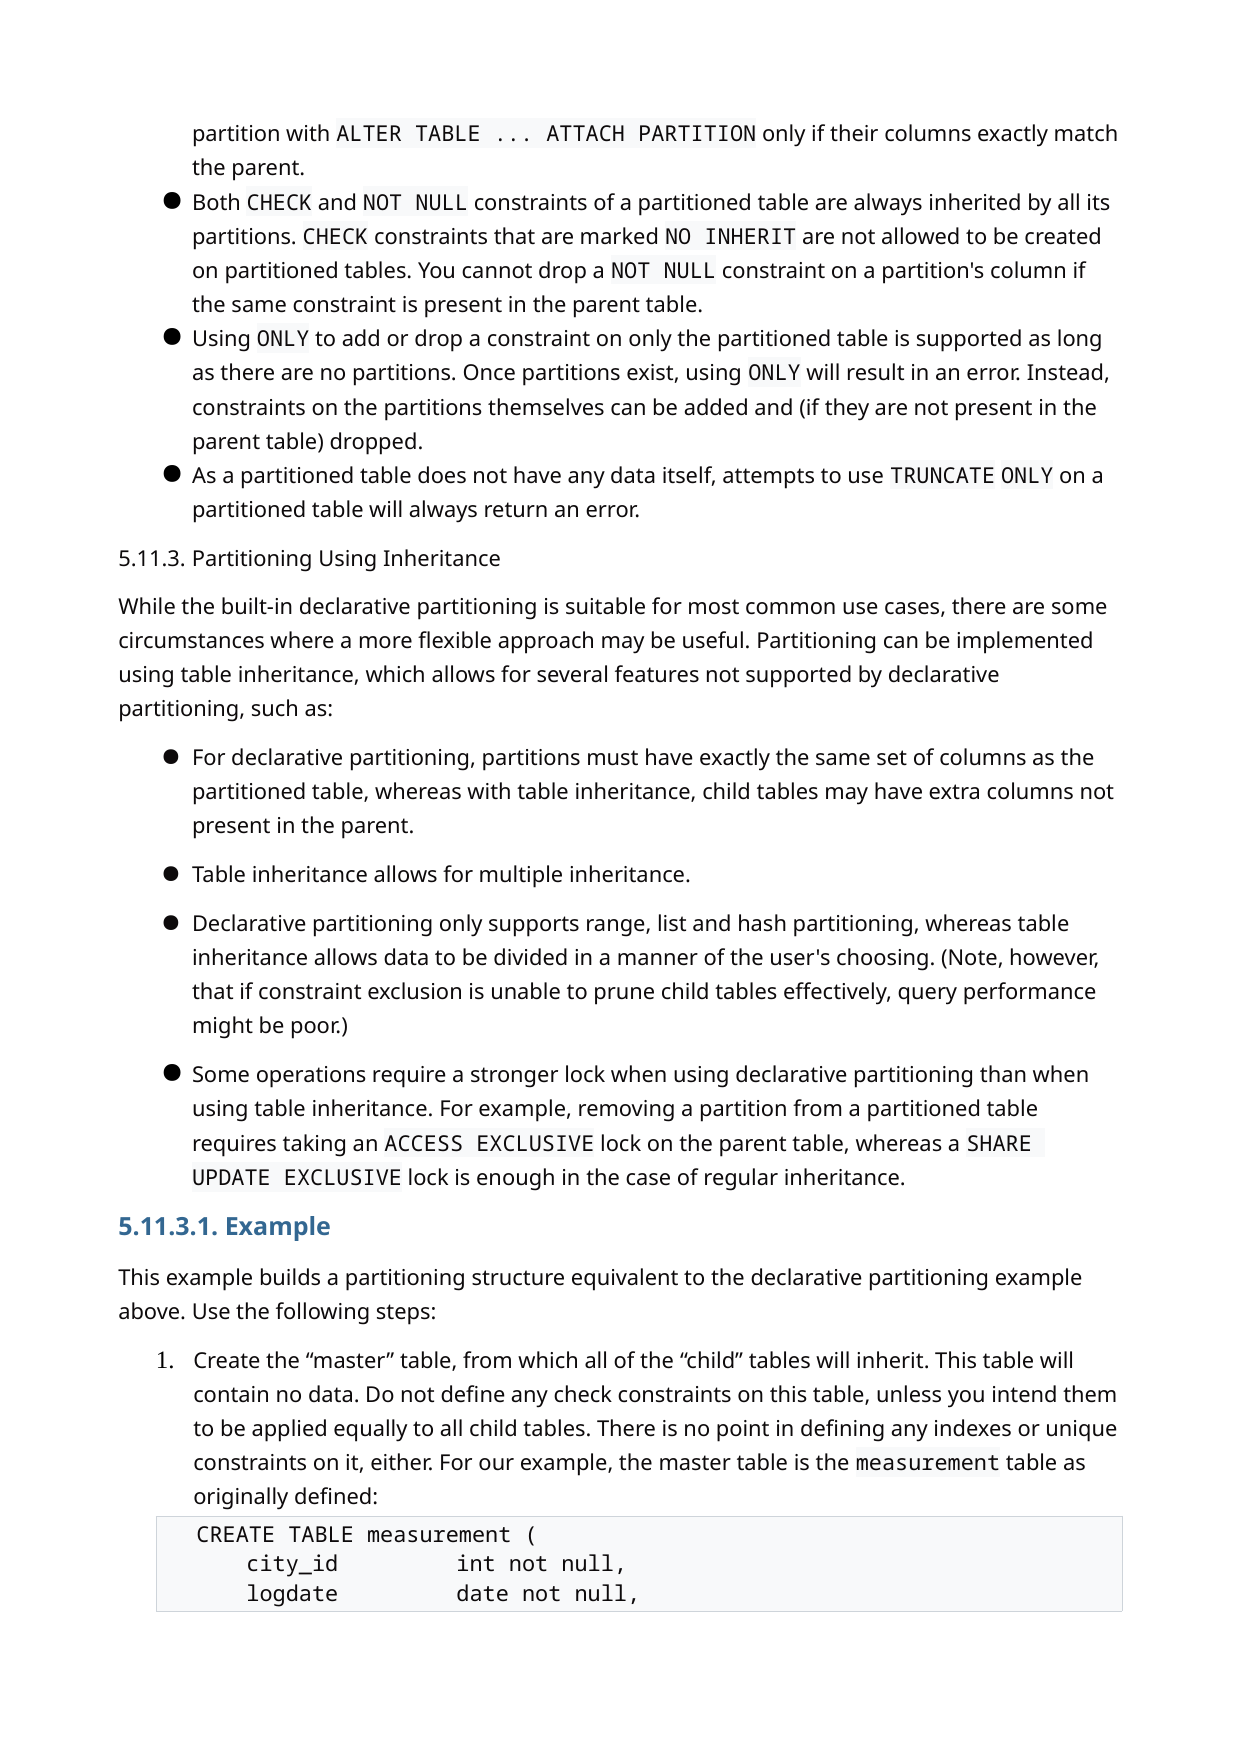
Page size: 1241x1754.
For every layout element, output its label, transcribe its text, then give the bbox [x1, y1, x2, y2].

list CREATE TABLE measurement ( [157, 1517, 1122, 1545]
list As a partitioned table does not have any data itself, attempts to use TRUNCATE ONLY on a partitioned table will always return an error. [162, 460, 1122, 524]
list Declarative partitioning only supports range, list and hash partitioning, whereas table inheritance allows data to be divided in a manner of the user's choosing. (Note, however, that if constraint exclusion is unable to prune child tables effectively, query performance might be poor.) [162, 908, 1122, 1040]
text While the built-in declarative partitioning is suitable for most common use cases, there are some circumstances where a more flexible approach may be useful. Partitioning can be implemented using table inheritance, which allows for several features not supported by declarative partitioning, such as: [118, 591, 1122, 723]
list For declarative partitioning, partitions must have exactly the same set of columns as the partitioned table, whereas with table inheritance, child tables may have extra columns not present in the parent. [162, 742, 1122, 840]
list logdate date not null, [157, 1575, 1122, 1611]
subtitle 5.11.3. Partitioning Using Inheritance [118, 543, 1122, 572]
list partition with ALTER TABLE ... ATTACH PARTITION only if their columns exactly match the parent. [162, 118, 1122, 182]
list Some operations require a stronger lock when using declarative partitioning than when using table inheritance. For example, removing a partition from a partitioned table requires taking an ACCESS EXCLUSIVE lock on the parent table, whereas a SHARE UPDATE EXCLUSIVE lock is enough in the case of regular inheritance. [162, 1059, 1122, 1192]
list Using ONLY to add or drop a constraint on only the partitioned table is supported as long as there are no partitions. Once partitions exist, using ONLY will result in an error. Instead, constraints on the partitions themselves can be added and (if they are not present in the parent table) dropped. [162, 323, 1122, 455]
subtitle 5.11.3.1. Example [118, 1208, 1122, 1242]
list Table inheritance allows for multiple inheritance. [162, 859, 1122, 889]
list Create the “master” table, from which all of the “child” tables will inherit. This table will contain no data. Do not define any check constraints on this table, unless you intend them to be applied equally to all child tables. There is no point in defining any indexes or unique constraints on it, either. For our example, the master table is the measurement table as originally defined: [156, 1345, 1122, 1511]
list city_id int not null, [157, 1545, 1122, 1575]
list Both CHECK and NOT NULL constraints of a partitioned table are always inherited by all its partitions. CHECK constraints that are marked NO INHERIT are not allowed to be created on partitioned tables. You cannot drop a NOT NULL constraint on a partition's column if the same constraint is present in the parent table. [162, 186, 1122, 319]
text This example builds a partitioning structure equivalent to the declarative partitioning example above. Use the following steps: [118, 1262, 1122, 1326]
